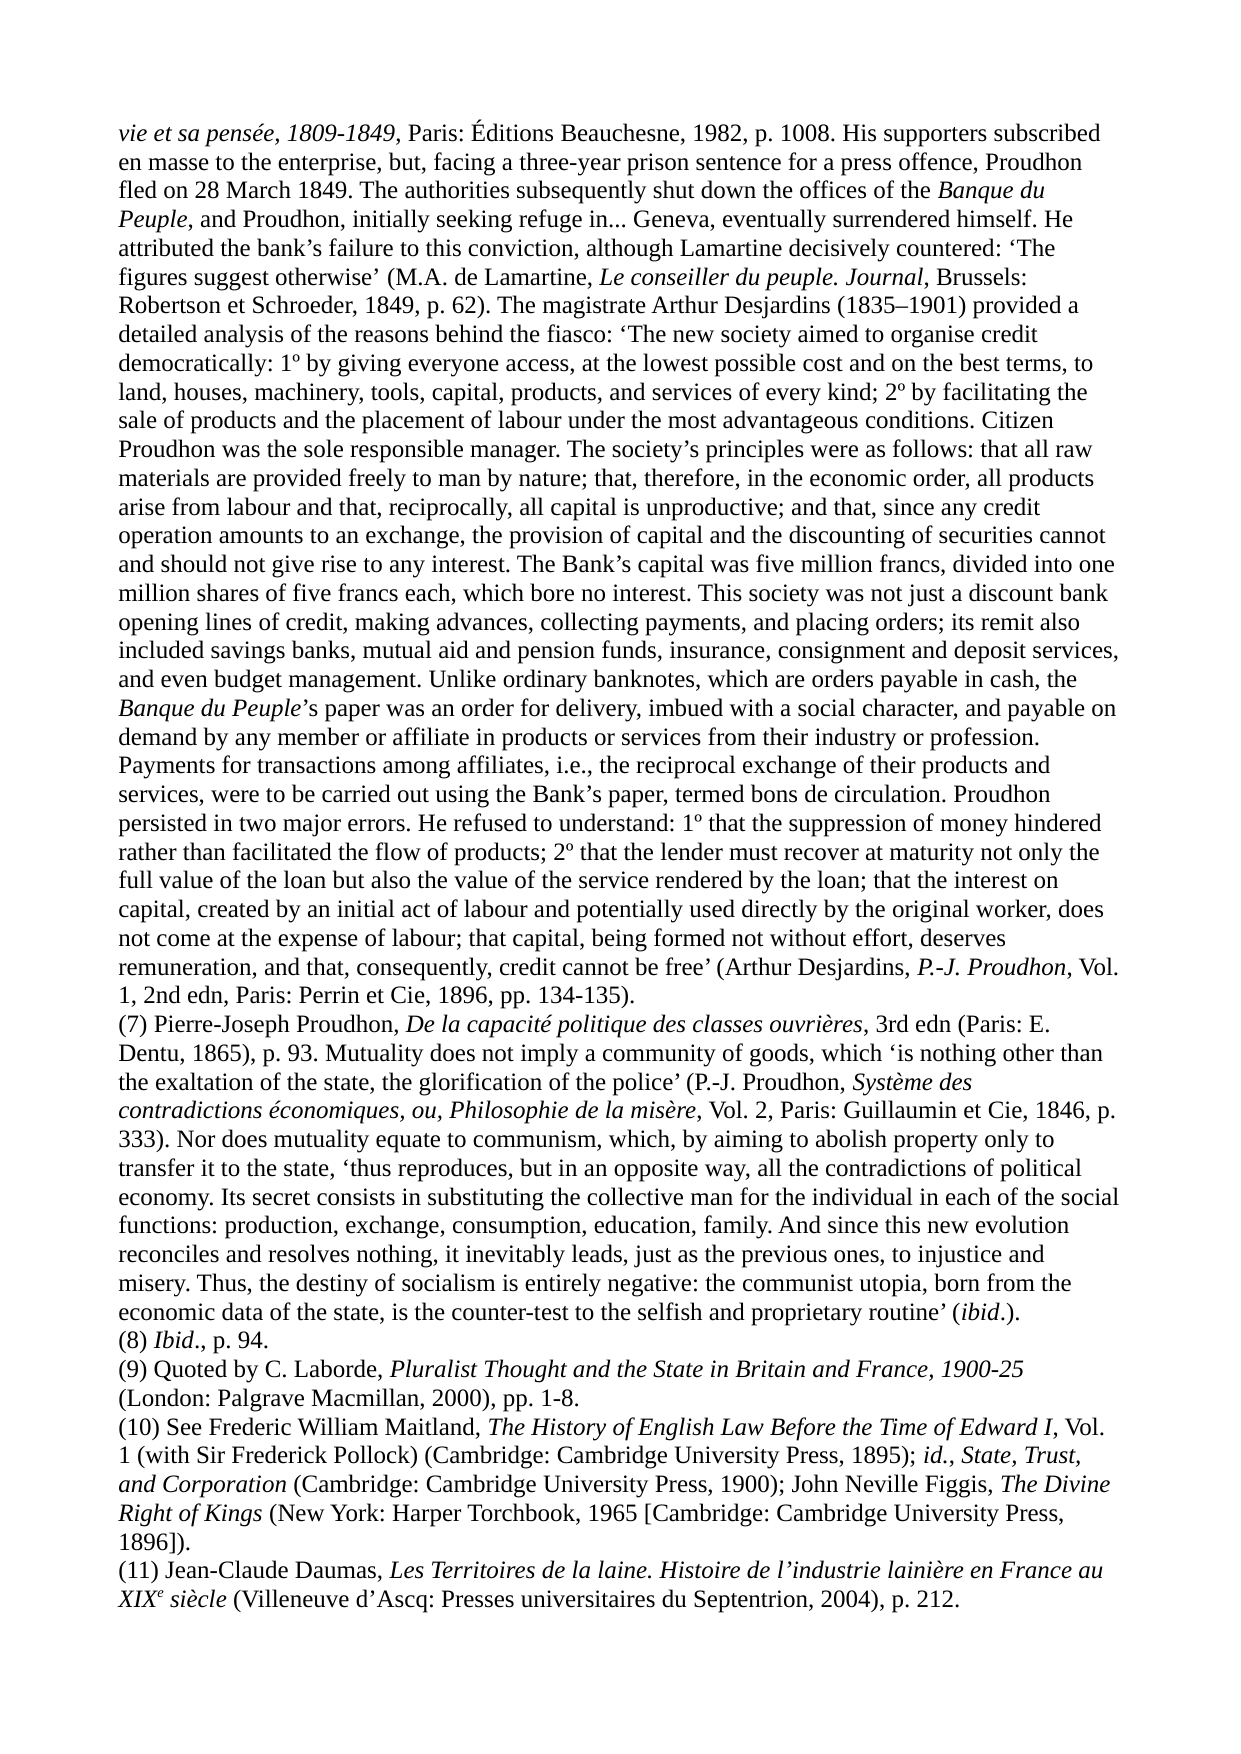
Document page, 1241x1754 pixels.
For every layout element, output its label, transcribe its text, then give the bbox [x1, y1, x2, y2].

text vie et sa pensée, 1809-1849, Paris: Éditions Beauchesne, 1982, p. 1008. His supporters subscribed en masse to the enterprise, but, facing a three-year prison sentence for a press offence, Proudhon fled on 28 March 1849. The authorities subsequently shut down the offices of the Banque du Peuple, and Proudhon, initially seeking refuge in... Geneva, eventually surrendered himself. He attributed the bank’s failure to this conviction, although Lamartine decisively countered: ‘The figures suggest otherwise’ (M.A. de Lamartine, Le conseiller du peuple. Journal, Brussels: Robertson et Schroeder, 1849, p. 62). The magistrate Arthur Desjardins (1835–1901) provided a detailed analysis of the reasons behind the fiasco: ‘The new society aimed to organise credit democratically: 1º by giving everyone access, at the lowest possible cost and on the best terms, to land, houses, machinery, tools, capital, products, and services of every kind; 2º by facilitating the sale of products and the placement of labour under the most advantageous conditions. Citizen Proudhon was the sole responsible manager. The society’s principles were as follows: that all raw materials are provided freely to man by nature; that, therefore, in the economic order, all products arise from labour and that, reciprocally, all capital is unproductive; and that, since any credit operation amounts to an exchange, the provision of capital and the discounting of securities cannot and should not give rise to any interest. The Bank’s capital was five million francs, divided into one million shares of five francs each, which bore no interest. This society was not just a discount bank opening lines of credit, making advances, collecting payments, and placing orders; its remit also included savings banks, mutual aid and pension funds, insurance, consignment and deposit services, and even budget management. Unlike ordinary banknotes, which are orders payable in cash, the Banque du Peuple’s paper was an order for delivery, imbued with a social character, and payable on demand by any member or affiliate in products or services from their industry or profession. Payments for transactions among affiliates, i.e., the reciprocal exchange of their products and services, were to be carried out using the Bank’s paper, termed bons de circulation. Proudhon persisted in two major errors. He refused to understand: 1º that the suppression of money hindered rather than facilitated the flow of products; 2º that the lender must recover at maturity not only the full value of the loan but also the value of the service rendered by the loan; that the interest on capital, created by an initial act of labour and potentially used directly by the original worker, does not come at the expense of labour; that capital, being formed not without effort, deserves remuneration, and that, consequently, credit cannot be free’ (Arthur Desjardins, P.-J. Proudhon, Vol. 1, 2nd edn, Paris: Perrin et Cie, 1896, pp. 134-135). [118, 118, 1122, 1009]
text (7) Pierre-Joseph Proudhon, De la capacité politique des classes ouvrières, 3rd edn (Paris: E. Dentu, 1865), p. 93. Mutuality does not imply a community of goods, which ‘is nothing other than the exaltation of the state, the glorification of the police’ (P.-J. Proudhon, Système des contradictions économiques, ou, Philosophie de la misère, Vol. 2, Paris: Guillaumin et Cie, 1846, p. 333). Nor does mutuality equate to communism, which, by aiming to abolish property only to transfer it to the state, ‘thus reproduces, but in an opposite way, all the contradictions of political economy. Its secret consists in substituting the collective man for the individual in each of the social functions: production, exchange, consumption, education, family. And since this new evolution reconciles and resolves nothing, it inevitably leads, just as the previous ones, to injustice and misery. Thus, the destiny of socialism is entirely negative: the communist utopia, born from the economic data of the state, is the counter-test to the selfish and proprietary routine’ (ibid.). [118, 1009, 1122, 1326]
text (8) Ibid., p. 94. [118, 1326, 1122, 1354]
text (9) Quoted by C. Laborde, Pluralist Thought and the State in Britain and France, 1900-25 (London: Palgrave Macmillan, 2000), pp. 1-8. (10) See Frederic William Maitland, The History of English Law Before the Time of Edward I, Vol. 1 (with Sir Frederick Pollock) (Cambridge: Cambridge University Press, 1895); id., State, Trust, and Corporation (Cambridge: Cambridge University Press, 1900); John Neville Figgis, The Divine Right of Kings (New York: Harper Torchbook, 1965 [Cambridge: Cambridge University Press, 1896]). (11) Jean-Claude Daumas, Les Territoires de la laine. Histoire de l’industrie lainière en France au XIXe siècle (Villeneuve d’Ascq: Presses universitaires du Septentrion, 2004), p. 212. [118, 1354, 1122, 1613]
